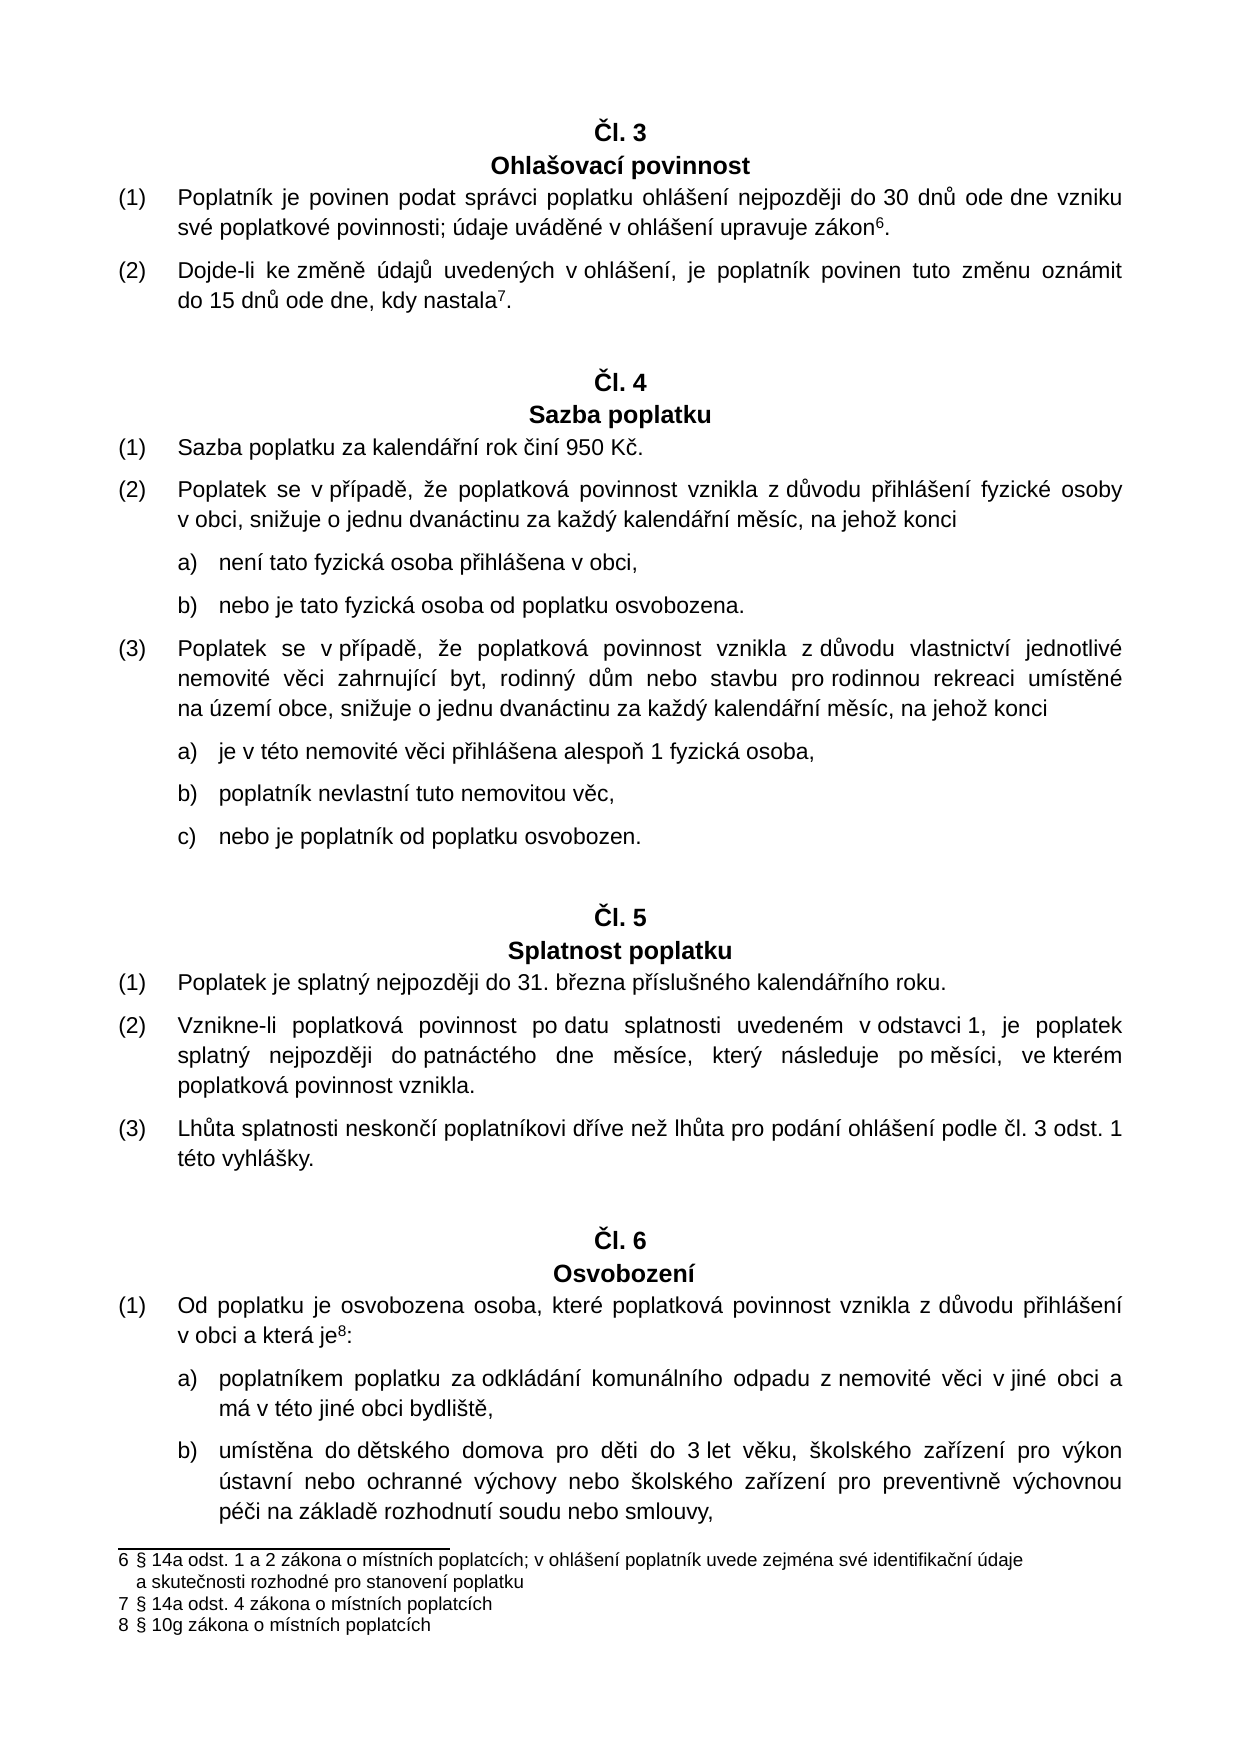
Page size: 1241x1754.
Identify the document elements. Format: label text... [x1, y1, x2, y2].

list Poplatník je povinen podat správci poplatku ohlášení nejpozději do 30 dnů ode dne vzniku své poplatkové povinnosti; údaje uváděné v ohlášení upravuje zákon. [118, 184, 1122, 241]
list Od poplatku je osvobozena osoba, které poplatková povinnost vznikla z důvodu přihlášení v obci a která je: [118, 1292, 1122, 1348]
subtitle Čl. 5 Splatnost poplatku [118, 903, 1122, 965]
list umístěna do dětského domova pro děti do 3 let věku, školského zařízení pro výkon ústavní nebo ochranné výchovy nebo školského zařízení pro preventivně výchovnou péči na základě rozhodnutí soudu nebo smlouvy, [177, 1437, 1122, 1524]
list nebo je poplatník od poplatku osvobozen. [177, 823, 1122, 849]
list § 14a odst. 4 zákona o místních poplatcích [118, 1592, 1122, 1614]
list § 10g zákona o místních poplatcích [118, 1614, 1122, 1635]
list Poplatek je splatný nejpozději do 31. března příslušného kalendářního roku. [118, 969, 1122, 996]
list Poplatek se v případě, že poplatková povinnost vznikla z důvodu vlastnictví jednotlivé nemovité věci zahrnující byt, rodinný dům nebo stavbu pro rodinnou rekreaci umístěné na území obce, snižuje o jednu dvanáctinu za každý kalendářní měsíc, na jehož konci [118, 634, 1122, 721]
list Poplatek se v případě, že poplatková povinnost vznikla z důvodu přihlášení fyzické osoby v obci, snižuje o jednu dvanáctinu za každý kalendářní měsíc, na jehož konci [118, 476, 1122, 533]
list poplatníkem poplatku za odkládání komunálního odpadu z nemovité věci v jiné obci a má v této jiné obci bydliště, [177, 1364, 1122, 1421]
list je v této nemovité věci přihlášena alespoň 1 fyzická osoba, [177, 738, 1122, 764]
list není tato fyzická osoba přihlášena v obci, [177, 549, 1122, 576]
list Dojde-li ke změně údajů uvedených v ohlášení, je poplatník povinen tuto změnu oznámit do 15 dnů ode dne, kdy nastala. [118, 257, 1122, 314]
list § 14a odst. 1 a 2 zákona o místních poplatcích; v ohlášení poplatník uvede zejména své identifikační údaje a skutečnosti rozhodné pro stanovení poplatku [118, 1549, 1122, 1592]
subtitle Čl. 6 Osvobození [118, 1226, 1122, 1287]
subtitle Čl. 3 Ohlašovací povinnost [118, 118, 1122, 180]
list nebo je tato fyzická osoba od poplatku osvobozena. [177, 592, 1122, 618]
list poplatník nevlastní tuto nemovitou věc, [177, 780, 1122, 807]
list Sazba poplatku za kalendářní rok činí 950 Kč. [118, 433, 1122, 460]
list Vznikne-li poplatková povinnost po datu splatnosti uvedeném v odstavci 1, je poplatek splatný nejpozději do patnáctého dne měsíce, který následuje po měsíci, ve kterém poplatková povinnost vznikla. [118, 1012, 1122, 1099]
list Lhůta splatnosti neskončí poplatníkovi dříve než lhůta pro podání ohlášení podle čl. 3 odst. 1 této vyhlášky. [118, 1115, 1122, 1172]
subtitle Čl. 4 Sazba poplatku [118, 367, 1122, 429]
